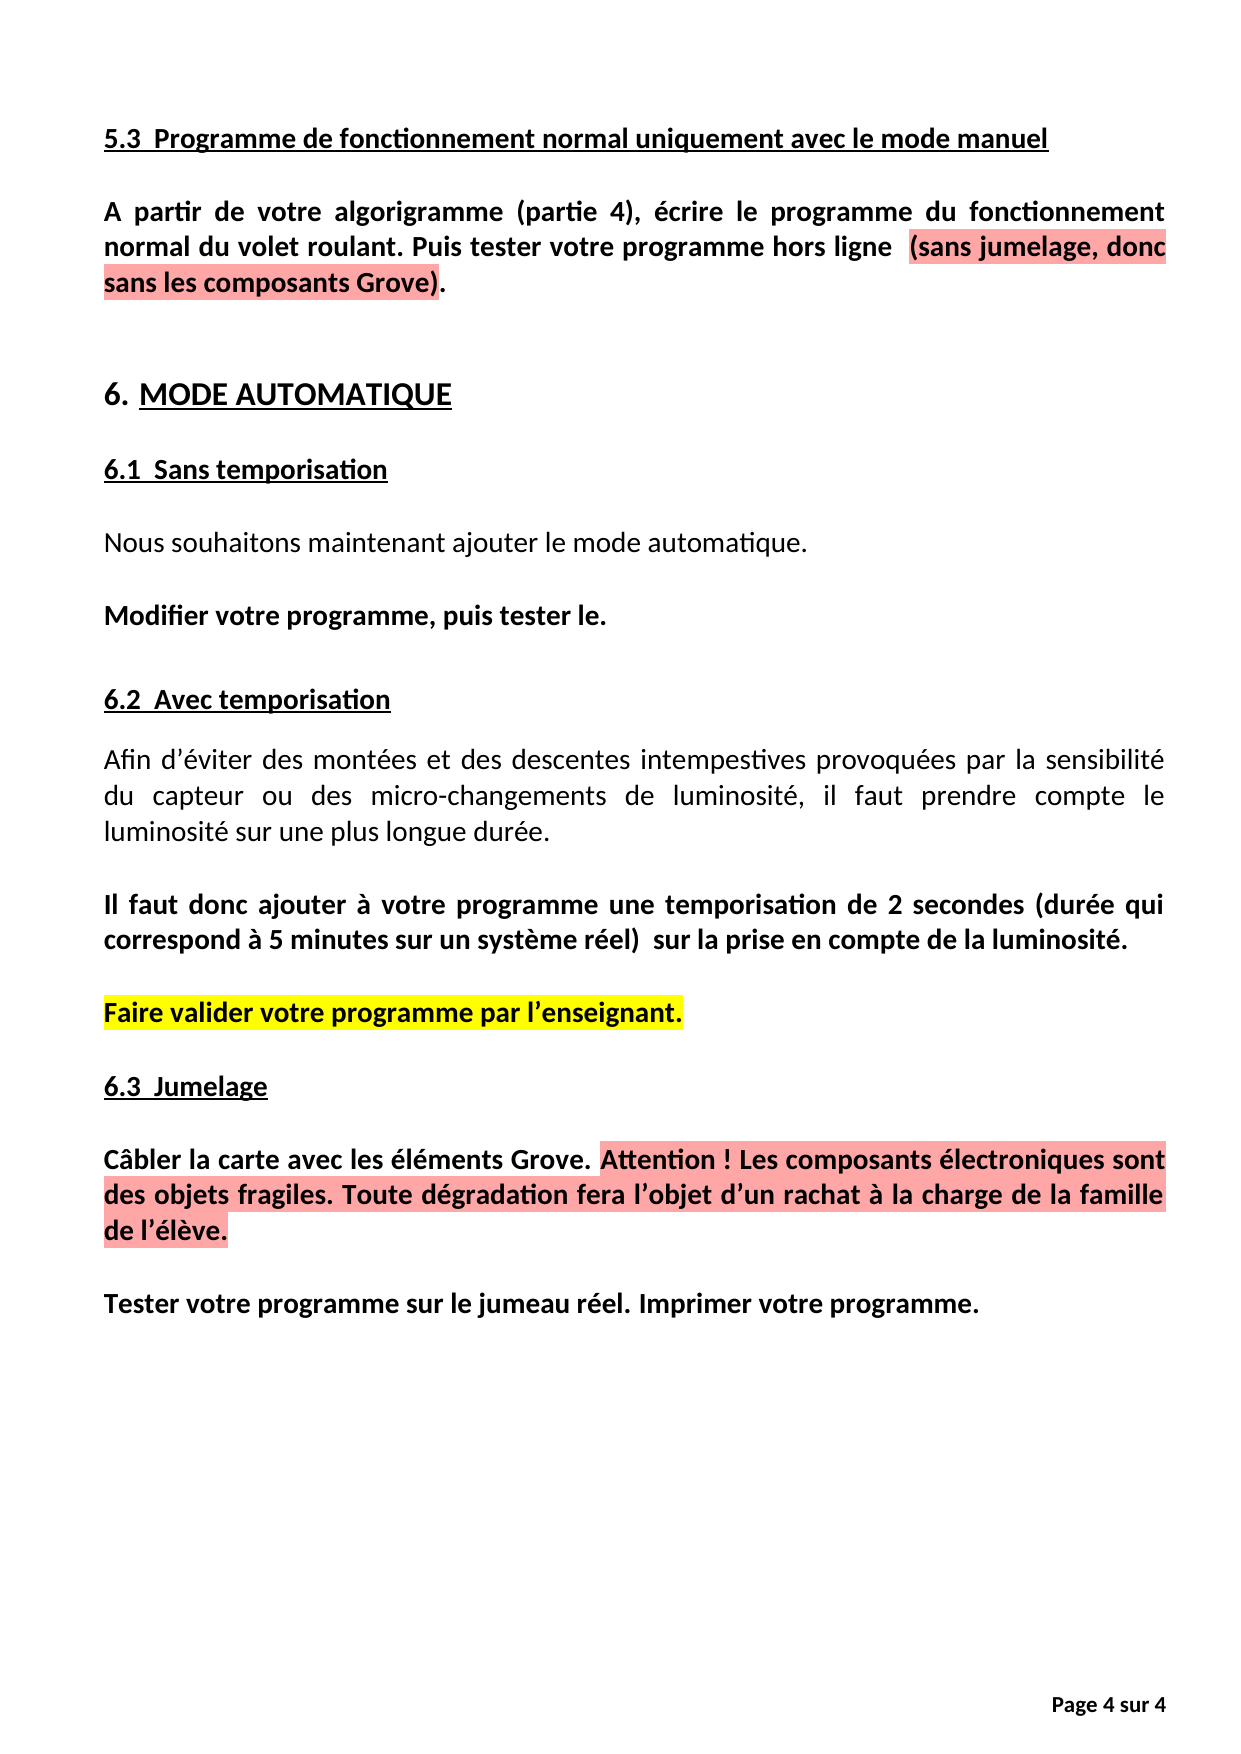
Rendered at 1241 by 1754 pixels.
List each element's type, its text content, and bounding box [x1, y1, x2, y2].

text Nous souhaitons maintenant ajouter le mode automatique. [103, 524, 1166, 559]
text Câbler la carte avec les éléments Grove. Attention ! Les composants électroniques sont des objets fragiles. Toute dégradation fera l’objet d’un rachat à la charge de la famille de l’élève. [103, 1141, 1166, 1248]
subtitle Mode Automatique [103, 373, 1166, 413]
text 6.3 Jumelage [103, 1068, 1166, 1103]
text 5.3 Programme de fonctionnement normal uniquement avec le mode manuel [103, 120, 1166, 155]
text 6.2 Avec temporisation [103, 681, 1166, 716]
text Modifier votre programme, puis tester le. [103, 597, 1166, 633]
text Tester votre programme sur le jumeau réel. Imprimer votre programme. [103, 1285, 1166, 1321]
text Il faut donc ajouter à votre programme une temporisation de 2 secondes (durée qui correspond à 5 minutes sur un système réel) sur la prise en compte de la luminosité. [103, 886, 1166, 957]
text Faire valider votre programme par l’enseignant. [103, 994, 1166, 1030]
text 6.1 Sans temporisation [103, 451, 1166, 486]
text A partir de votre algorigramme (partie 4), écrire le programme du fonctionnement normal du volet roulant. Puis tester votre programme hors ligne (sans jumelage, donc sans les composants Grove). [103, 193, 1166, 300]
text Afin d’éviter des montées et des descentes intempestives provoquées par la sensibilité du capteur ou des micro-changements de luminosité, il faut prendre compte le luminosité sur une plus longue durée. [103, 741, 1166, 848]
